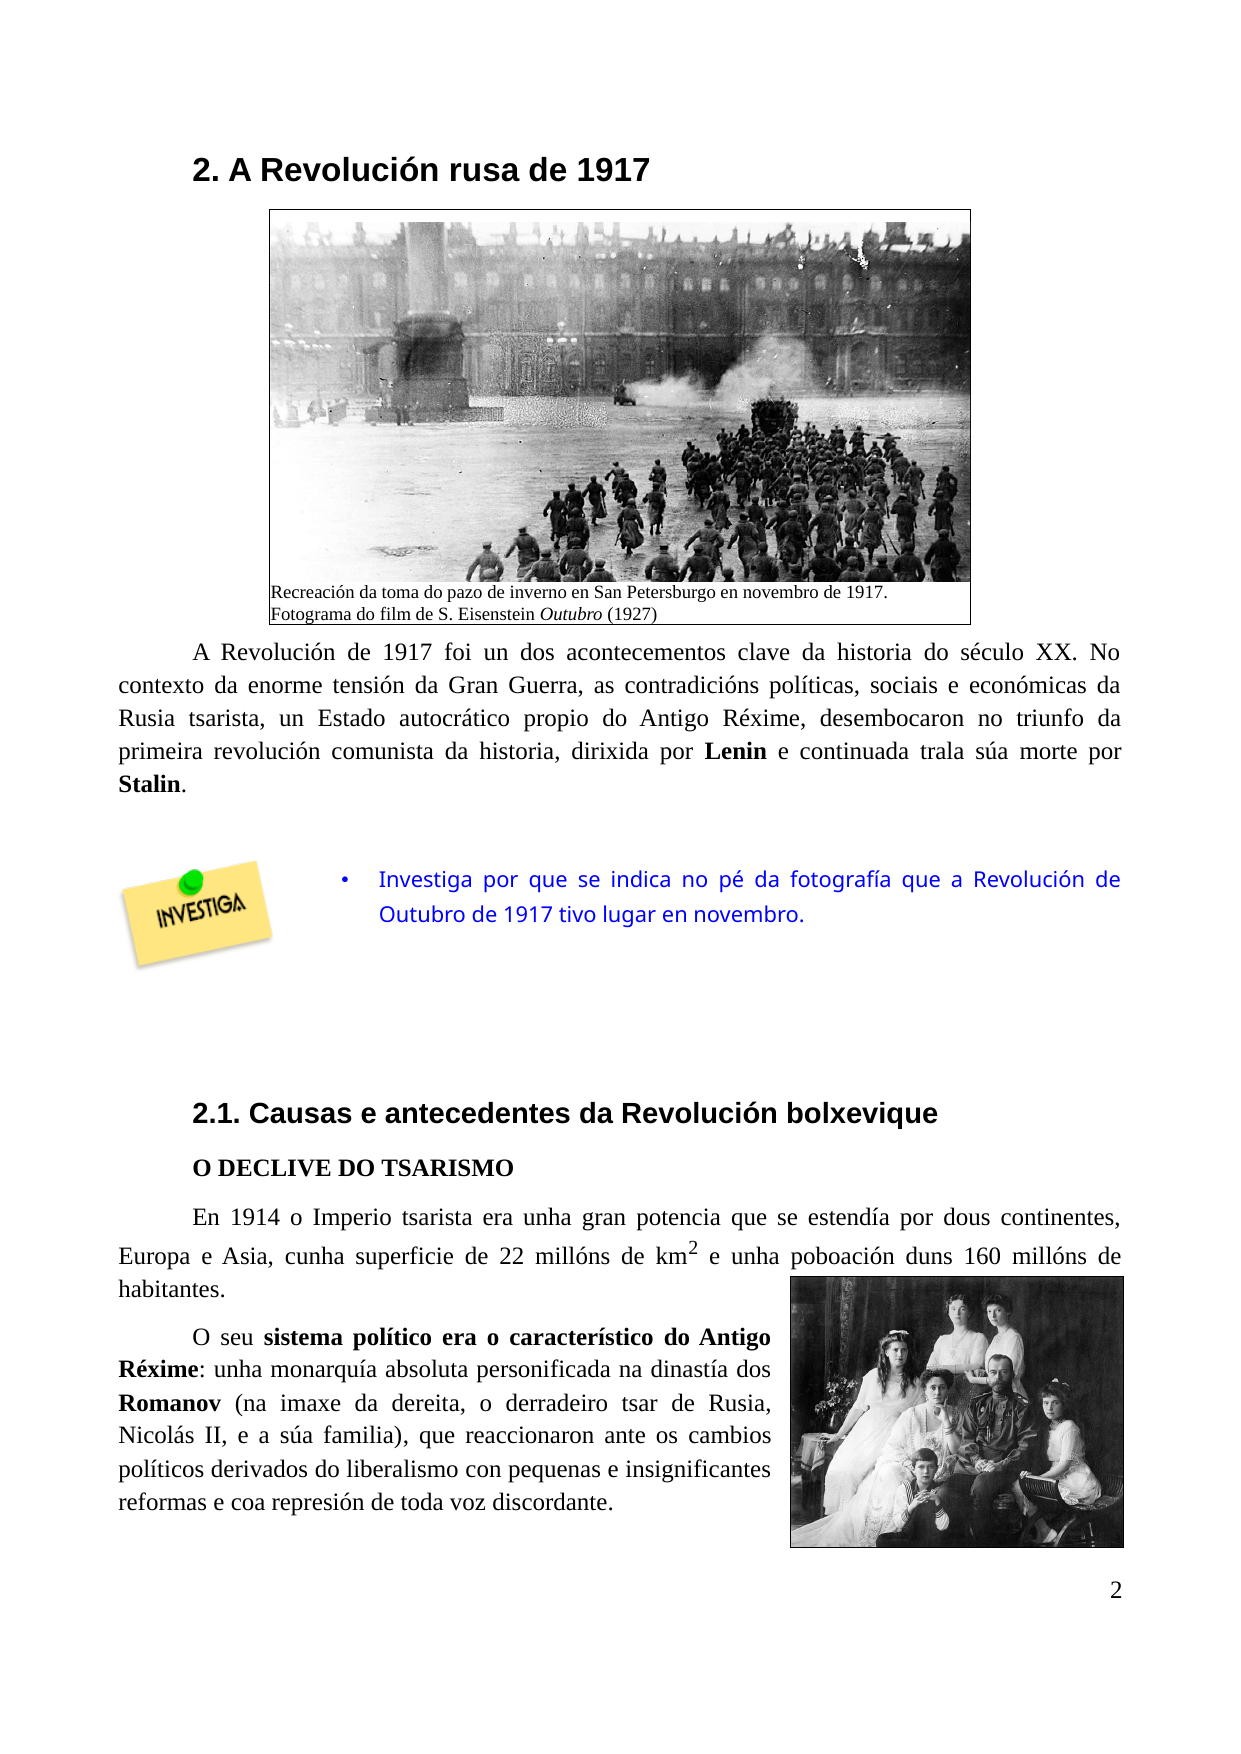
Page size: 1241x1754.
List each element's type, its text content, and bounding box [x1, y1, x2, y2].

text 2.1. Causas e antecedentes da Revolución bolxevique [118, 1096, 1122, 1129]
text Recreación da toma do pazo de inverno en San Petersburgo en novembro de 1917. Fotograma do film de S. Eisenstein Outubro (1927) [270, 582, 970, 624]
text 2. A Revolución rusa de 1917 [118, 150, 1122, 188]
text A Revolución de 1917 foi un dos acontecementos clave da historia do século XX. No contexto da enorme tensión da Gran Guerra, as contradicións políticas, sociais e económicas da Rusia tsarista, un Estado autocrático propio do Antigo Réxime, desembocaron no triunfo da primeira revolución comunista da historia, dirixida por Lenin e continuada trala súa morte por Stalin. [118, 637, 1122, 798]
picture [270, 222, 971, 582]
picture [106, 854, 286, 980]
text O seu sistema político era o característico do Antigo Réxime: unha monarquía absoluta personificada na dinastía dos Romanov (na imaxe da dereita, o derradeiro tsar de Rusia, Nicolás II, e a súa familia), que reaccionaron ante os cambios políticos derivados do liberalismo con pequenas e insignificantes reformas e coa represión de toda voz discordante. [118, 1322, 789, 1515]
list Investiga por que se indica no pé da fotografía que a Revolución de Outubro de 1917 tivo lugar en novembro. [286, 864, 1122, 928]
text O DECLIVE DO TSARISMO [118, 1149, 1122, 1182]
picture [791, 1277, 1123, 1547]
text En 1914 o Imperio tsarista era unha gran potencia que se estendía por dous continentes, Europa e Asia, cunha superficie de 22 millóns de km2 e unha poboación duns 160 millóns de habitantes. [118, 1202, 1122, 1548]
